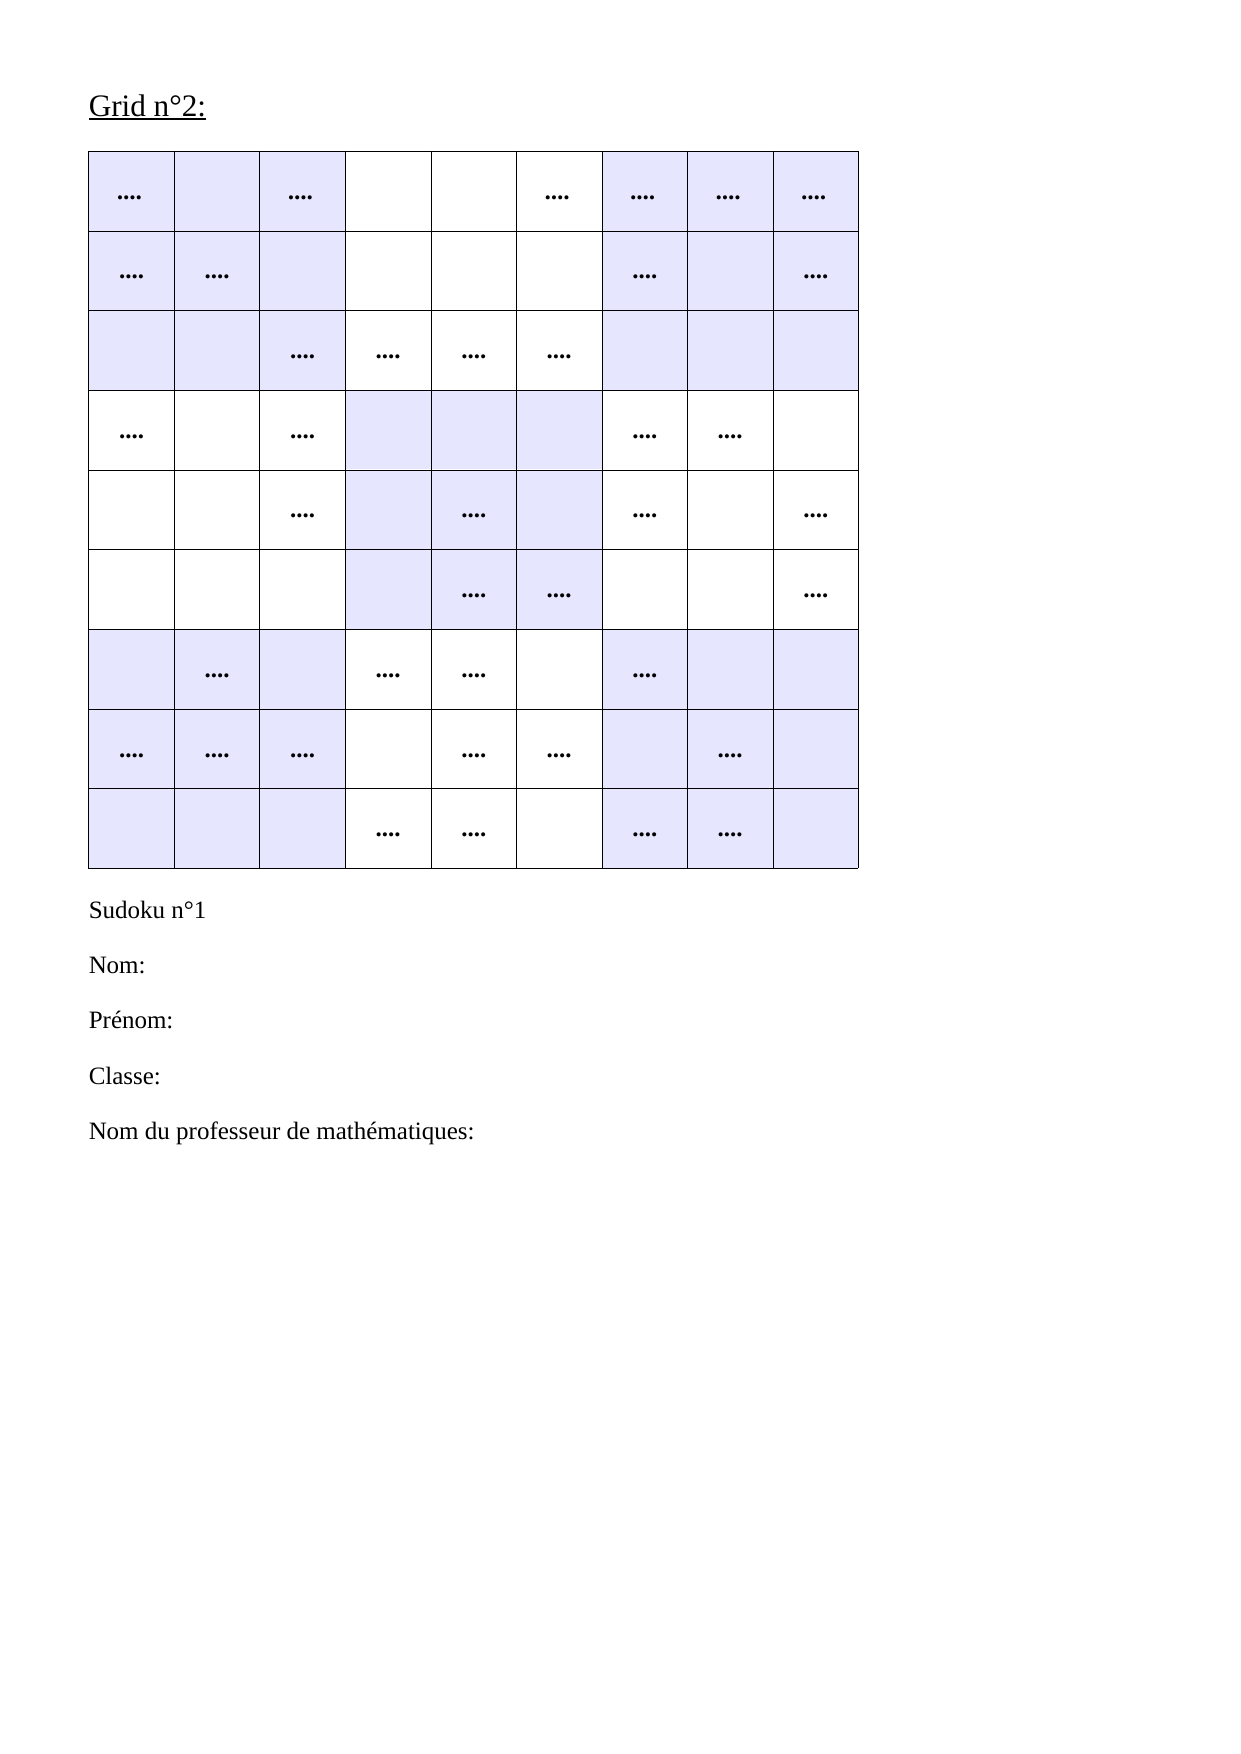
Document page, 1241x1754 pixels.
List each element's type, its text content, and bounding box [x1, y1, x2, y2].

table_cell [774, 710, 858, 788]
table_cell [688, 471, 773, 549]
table_cell [346, 232, 431, 310]
table_cell [175, 471, 259, 549]
table_cell [260, 550, 345, 629]
text Nom du professeur de mathématiques: [88, 1117, 1152, 1145]
table_cell [517, 471, 602, 549]
table_cell [432, 232, 516, 310]
table_cell .... [603, 789, 687, 868]
table_header .... [603, 152, 687, 231]
table_header .... [89, 152, 174, 231]
table_cell .... [89, 710, 174, 788]
table_cell [603, 311, 687, 390]
table_cell [175, 550, 259, 629]
text Classe: [88, 1062, 1152, 1090]
table_cell .... [603, 391, 687, 469]
table_cell .... [89, 232, 174, 310]
table_cell [688, 311, 773, 390]
table_header .... [260, 152, 345, 231]
table_cell [688, 232, 773, 310]
table_cell [774, 630, 858, 709]
text Grid n°2: [88, 88, 1152, 123]
table_cell [175, 311, 259, 390]
table_header .... [688, 152, 773, 231]
table_cell .... [688, 391, 773, 469]
table_header [346, 152, 431, 231]
table_cell [774, 311, 858, 390]
table_cell [517, 232, 602, 310]
table_cell .... [688, 710, 773, 788]
table_cell .... [603, 630, 687, 709]
table_header [432, 152, 516, 231]
table_cell .... [603, 471, 687, 549]
table_cell .... [432, 550, 516, 629]
table_cell [89, 789, 174, 868]
table_cell .... [432, 710, 516, 788]
table_cell [346, 710, 431, 788]
table_cell [517, 789, 602, 868]
text Nom: [88, 951, 1152, 979]
table_cell .... [175, 710, 259, 788]
table_cell [432, 391, 516, 469]
table_cell .... [774, 471, 858, 549]
table_cell .... [603, 232, 687, 310]
table_cell [688, 630, 773, 709]
table_cell [260, 630, 345, 709]
table_cell [774, 789, 858, 868]
table_cell .... [89, 391, 174, 469]
table_header .... [517, 152, 602, 231]
table_cell .... [432, 471, 516, 549]
table_cell .... [346, 311, 431, 390]
table_cell [517, 391, 602, 469]
table_cell .... [260, 471, 345, 549]
table_cell [175, 789, 259, 868]
table_header .... [774, 152, 858, 231]
table_cell .... [260, 710, 345, 788]
table_cell [89, 311, 174, 390]
table_cell [346, 391, 431, 469]
table_cell [346, 550, 431, 629]
table_cell .... [175, 232, 259, 310]
table_cell .... [432, 311, 516, 390]
table_cell .... [774, 550, 858, 629]
table_cell [89, 471, 174, 549]
table_cell .... [517, 550, 602, 629]
table_cell [603, 550, 687, 629]
table_cell .... [346, 789, 431, 868]
table_cell .... [774, 232, 858, 310]
table_cell .... [517, 311, 602, 390]
table_cell [774, 391, 858, 469]
text Sudoku n°1 [88, 896, 1152, 923]
table_cell [346, 471, 431, 549]
table_cell [260, 789, 345, 868]
table_cell [260, 232, 345, 310]
table_cell .... [432, 630, 516, 709]
table_cell .... [346, 630, 431, 709]
table_cell .... [517, 710, 602, 788]
text Prénom: [88, 1007, 1152, 1034]
table_cell [89, 550, 174, 629]
table_cell .... [432, 789, 516, 868]
table_cell [517, 630, 602, 709]
table_cell [89, 630, 174, 709]
table_cell [603, 710, 687, 788]
table_cell [175, 391, 259, 469]
table_cell [688, 550, 773, 629]
table_cell .... [260, 391, 345, 469]
table_cell .... [260, 311, 345, 390]
table_cell .... [175, 630, 259, 709]
table_cell .... [688, 789, 773, 868]
table_header [175, 152, 259, 231]
